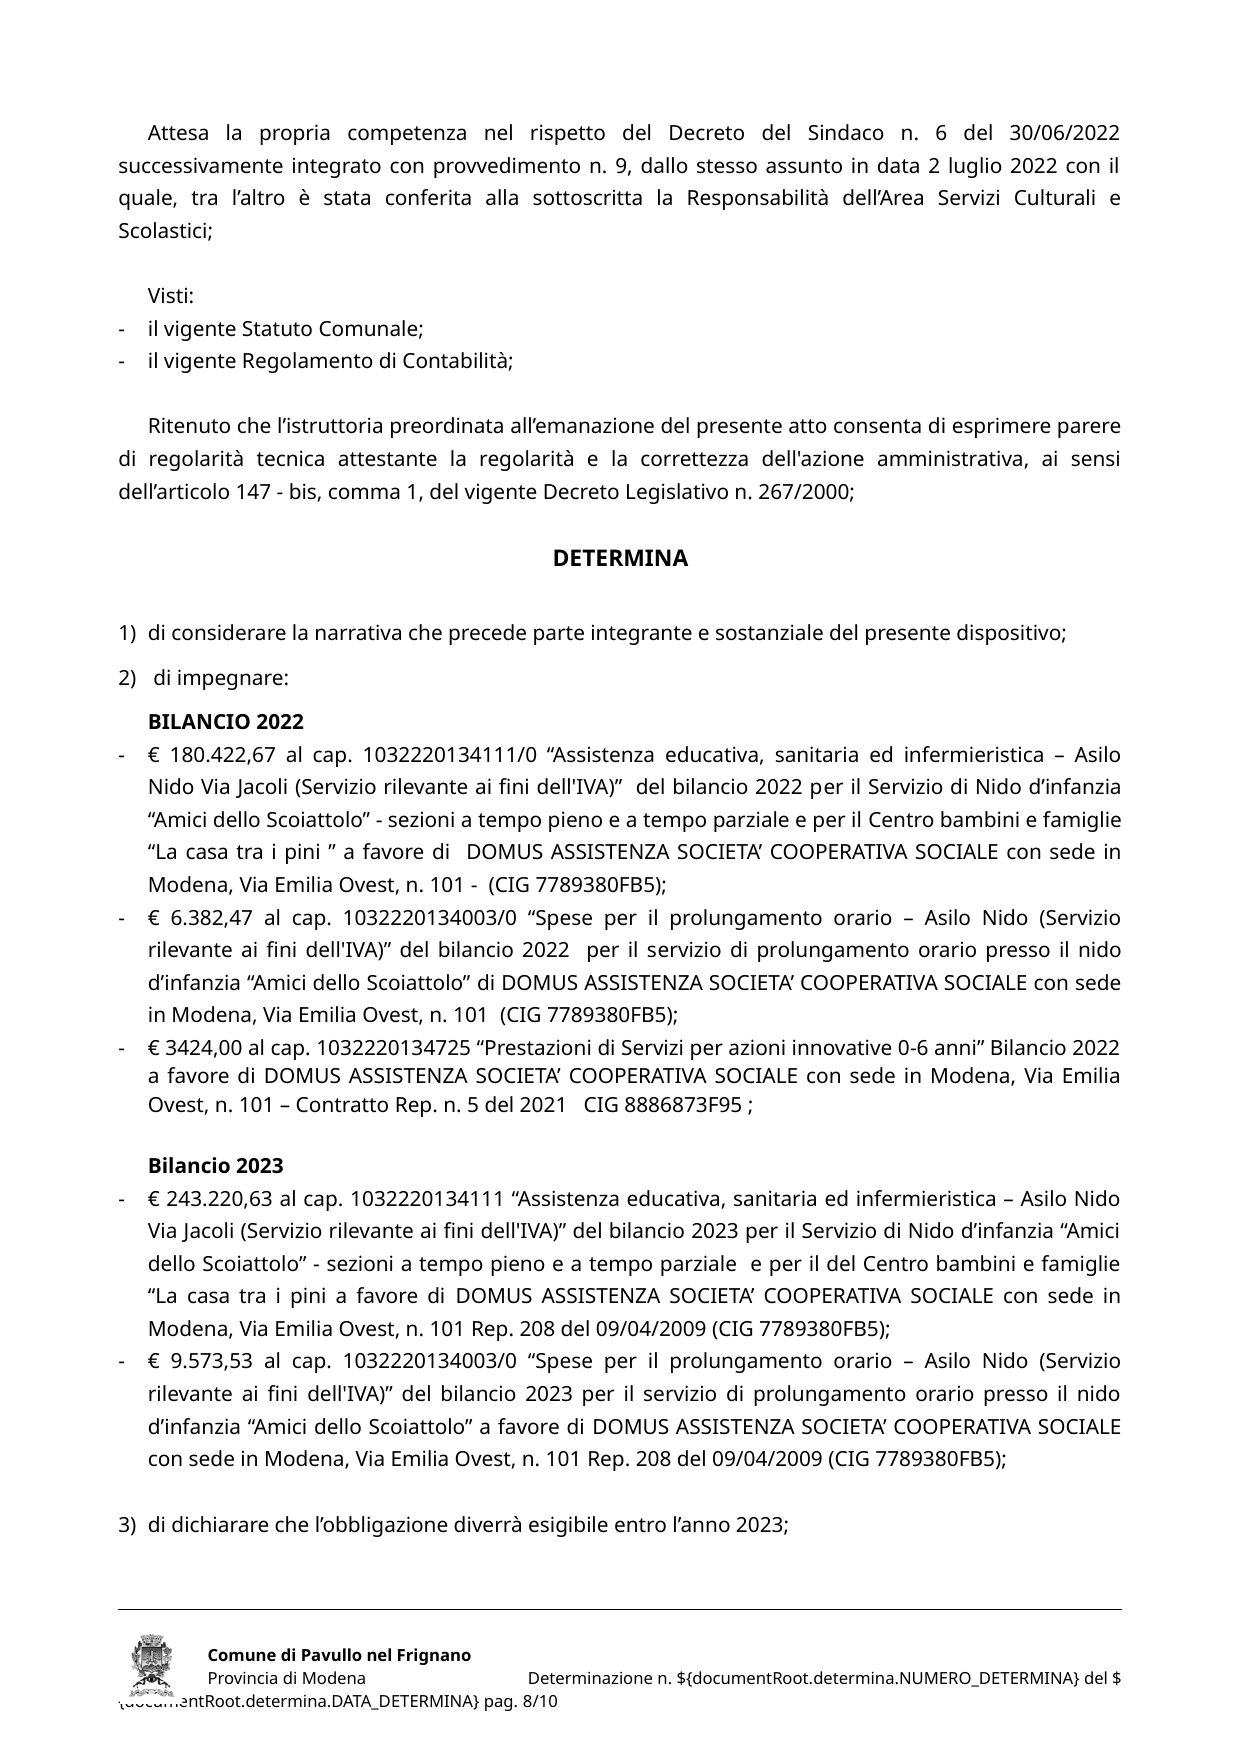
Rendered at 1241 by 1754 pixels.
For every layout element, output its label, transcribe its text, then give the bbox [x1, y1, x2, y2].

text Visti: [118, 281, 1122, 309]
picture [120, 1631, 183, 1704]
list Bilancio 2023 [118, 1151, 1122, 1179]
list € 3424,00 al cap. 1032220134725 “Prestazioni di Servizi per azioni innovative 0-6 anni” Bilancio 2022 a favore di DOMUS ASSISTENZA SOCIETA’ COOPERATIVA SOCIALE con sede in Modena, Via Emilia Ovest, n. 101 – Contratto Rep. n. 5 del 2021 CIG 8886873F95 ; [118, 1033, 1122, 1118]
list € 243.220,63 al cap. 1032220134111 “Assistenza educativa, sanitaria ed infermieristica – Asilo Nido Via Jacoli (Servizio rilevante ai fini dell'IVA)” del bilancio 2023 per il Servizio di Nido d’infanzia “Amici dello Scoiattolo” - sezioni a tempo pieno e a tempo parziale e per il del Centro bambini e famiglie “La casa tra i pini a favore di DOMUS ASSISTENZA SOCIETA’ COOPERATIVA SOCIALE con sede in Modena, Via Emilia Ovest, n. 101 Rep. 208 del 09/04/2009 (CIG 7789380FB5); [118, 1184, 1122, 1342]
list di considerare la narrativa che precede parte integrante e sostanziale del presente dispositivo; [118, 618, 1122, 647]
list € 6.382,47 al cap. 1032220134003/0 “Spese per il prolungamento orario – Asilo Nido (Servizio rilevante ai fini dell'IVA)” del bilancio 2022 per il servizio di prolungamento orario presso il nido d’infanzia “Amici dello Scoiattolo” di DOMUS ASSISTENZA SOCIETA’ COOPERATIVA SOCIALE con sede in Modena, Via Emilia Ovest, n. 101 (CIG 7789380FB5); [118, 903, 1122, 1029]
list di dichiarare che l’obbligazione diverrà esigibile entro l’anno 2023; [118, 1510, 1122, 1538]
text Ritenuto che l’istruttoria preordinata all’emanazione del presente atto consenta di esprimere parere di regolarità tecnica attestante la regolarità e la correttezza dell'azione amministrativa, ai sensi dell’articolo 147 - bis, comma 1, del vigente Decreto Legislativo n. 267/2000; [118, 412, 1122, 505]
text DETERMINA [118, 542, 1122, 573]
text Attesa la propria competenza nel rispetto del Decreto del Sindaco n. 6 del 30/06/2022 successivamente integrato con provvedimento n. 9, dallo stesso assunto in data 2 luglio 2022 con il quale, tra l’altro è stata conferita alla sottoscritta la Responsabilità dell’Area Servizi Culturali e Scolastici; [118, 118, 1122, 244]
list BILANCIO 2022 [118, 707, 1122, 736]
list il vigente Statuto Comunale; [118, 314, 1122, 342]
list € 180.422,67 al cap. 1032220134111/0 “Assistenza educativa, sanitaria ed infermieristica – Asilo Nido Via Jacoli (Servizio rilevante ai fini dell'IVA)” del bilancio 2022 per il Servizio di Nido d’infanzia “Amici dello Scoiattolo” - sezioni a tempo pieno e a tempo parziale e per il Centro bambini e famiglie “La casa tra i pini ” a favore di DOMUS ASSISTENZA SOCIETA’ COOPERATIVA SOCIALE con sede in Modena, Via Emilia Ovest, n. 101 - (CIG 7789380FB5); [118, 740, 1122, 898]
list di impegnare: [118, 663, 1122, 691]
list € 9.573,53 al cap. 1032220134003/0 “Spese per il prolungamento orario – Asilo Nido (Servizio rilevante ai fini dell'IVA)” del bilancio 2023 per il servizio di prolungamento orario presso il nido d’infanzia “Amici dello Scoiattolo” a favore di DOMUS ASSISTENZA SOCIETA’ COOPERATIVA SOCIALE con sede in Modena, Via Emilia Ovest, n. 101 Rep. 208 del 09/04/2009 (CIG 7789380FB5); [118, 1347, 1122, 1473]
list il vigente Regolamento di Contabilità; [118, 346, 1122, 375]
